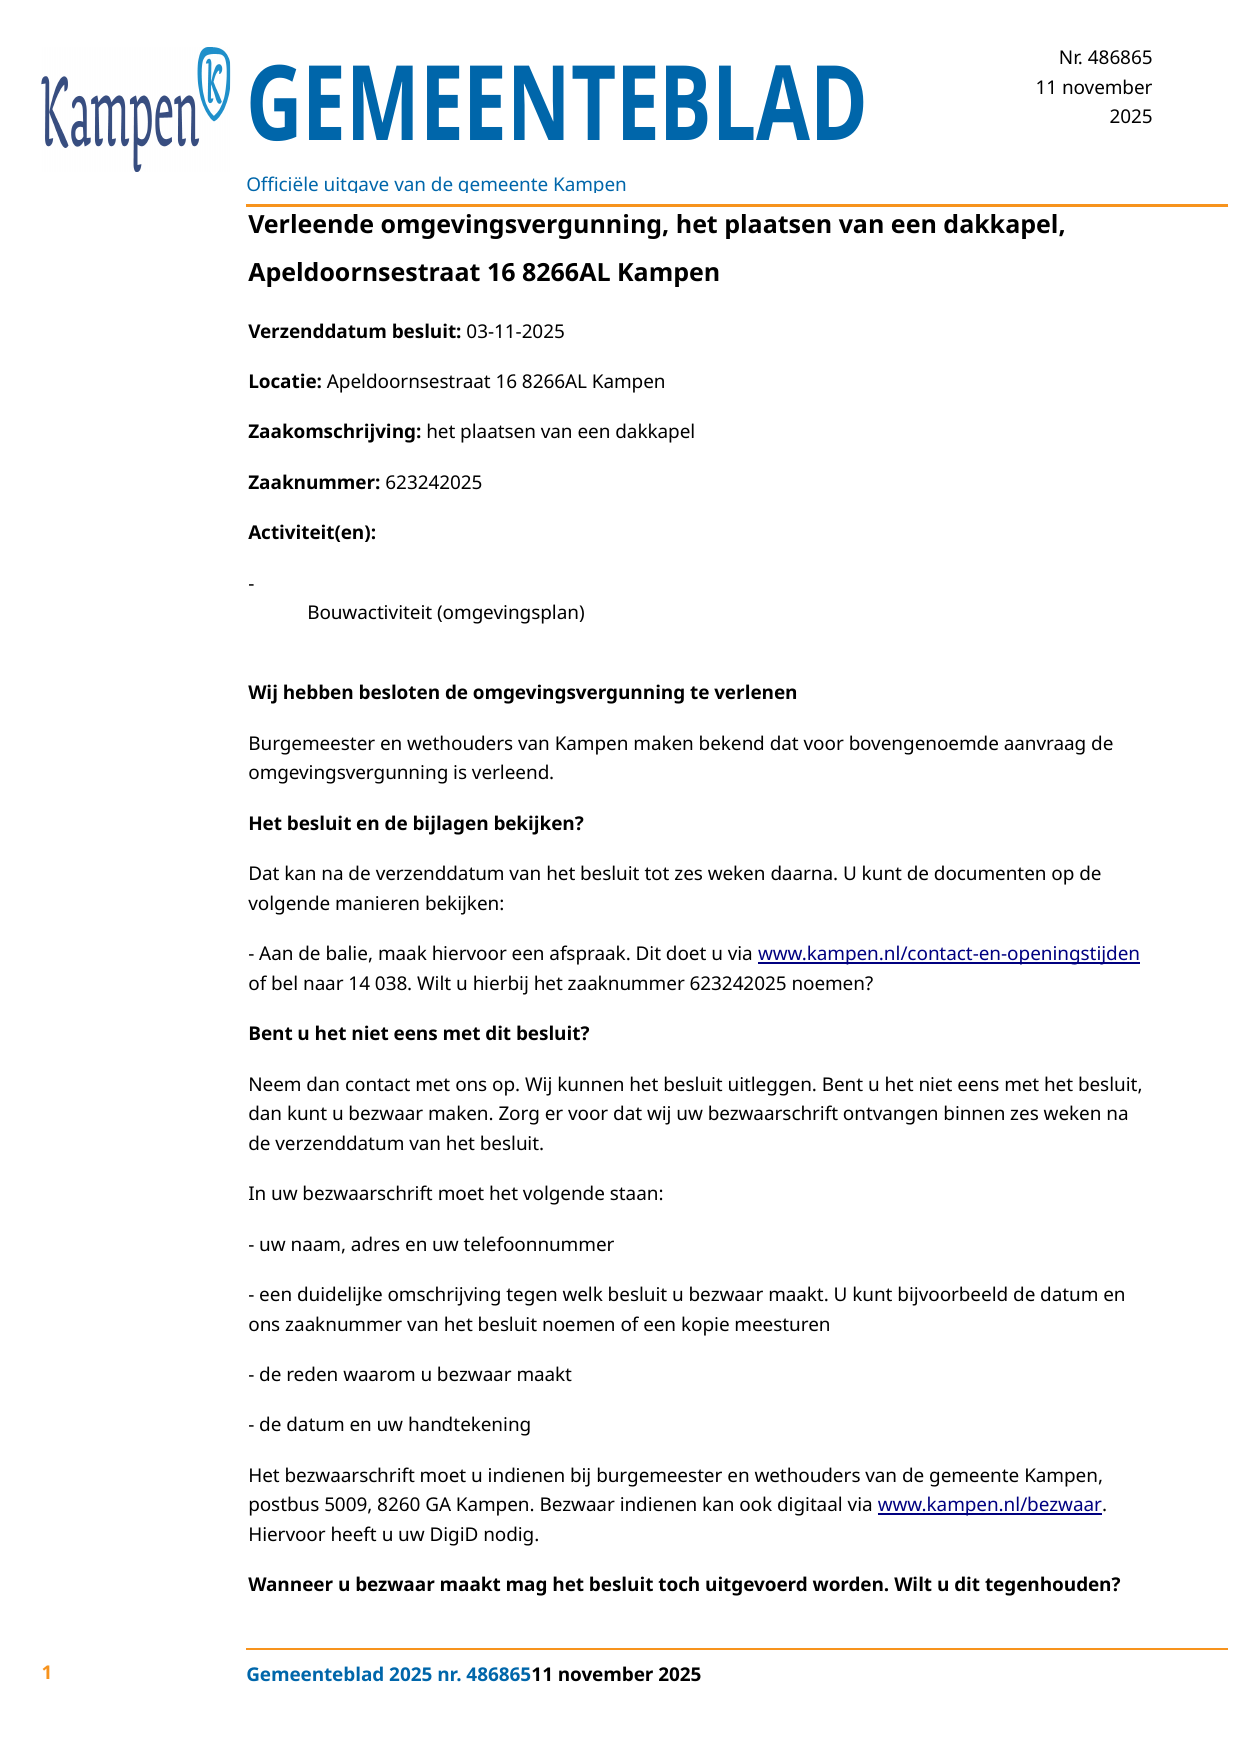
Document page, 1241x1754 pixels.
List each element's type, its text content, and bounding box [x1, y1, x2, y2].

text Burgemeester en wethouders van Kampen maken bekend dat voor bovengenoemde aanvraag de omgevingsvergunning is verleend. [248, 730, 1152, 785]
text - de reden waarom u bezwaar maakt [248, 1361, 1152, 1387]
picture [41, 47, 231, 172]
text Wij hebben besloten de omgevingsvergunning te verlenen [248, 679, 1152, 705]
text Bent u het niet eens met dit besluit? [248, 1020, 1152, 1046]
text Het bezwaarschrift moet u indienen bij burgemeester en wethouders van de gemeente Kampen, postbus 5009, 8260 GA Kampen. Bezwaar indienen kan ook digitaal via www.kampen.nl/bezwaar. Hiervoor heeft u uw DigiD nodig. [248, 1462, 1152, 1547]
text Activiteit(en): [248, 519, 1152, 545]
text Zaakomschrijving: het plaatsen van een dakkapel [248, 419, 1152, 444]
text - uw naam, adres en uw telefoonnummer [248, 1231, 1152, 1257]
text Locatie: Apeldoornsestraat 16 8266AL Kampen [248, 368, 1152, 394]
text Neem dan contact met ons op. Wij kunnen het besluit uitleggen. Bent u het niet eens met het besluit, dan kunt u bezwaar maken. Zorg er voor dat wij uw bezwaarschrift ontvangen binnen zes weken na de verzenddatum van het besluit. [248, 1071, 1152, 1156]
text - een duidelijke omschrijving tegen welk besluit u bezwaar maakt. U kunt bijvoorbeeld de datum en ons zaaknummer van het besluit noemen of een kopie meesturen [248, 1281, 1152, 1337]
text Verzenddatum besluit: 03-11-2025 [248, 318, 1152, 344]
text Het besluit en de bijlagen bekijken? [248, 810, 1152, 836]
text Verleende omgevingsvergunning, het plaatsen van een dakkapel, Apeldoornsestraat 16 8266AL Kampen [248, 207, 1152, 288]
text - Aan de balie, maak hiervoor een afspraak. Dit doet u via www.kampen.nl/contact-en-openingstijden of bel naar 14 038. Wilt u hierbij het zaaknummer 623242025 noemen? [248, 940, 1152, 996]
text Wanneer u bezwaar maakt mag het besluit toch uitgevoerd worden. Wilt u dit tegenhouden? [248, 1572, 1152, 1597]
text Dat kan na de verzenddatum van het besluit tot zes weken daarna. U kunt de documenten op de volgende manieren bekijken: [248, 860, 1152, 916]
list Bouwactiviteit (omgevingsplan) [248, 599, 1152, 625]
text - de datum en uw handtekening [248, 1412, 1152, 1437]
text In uw bezwaarschrift moet het volgende staan: [248, 1180, 1152, 1206]
text Zaaknummer: 623242025 [248, 469, 1152, 495]
